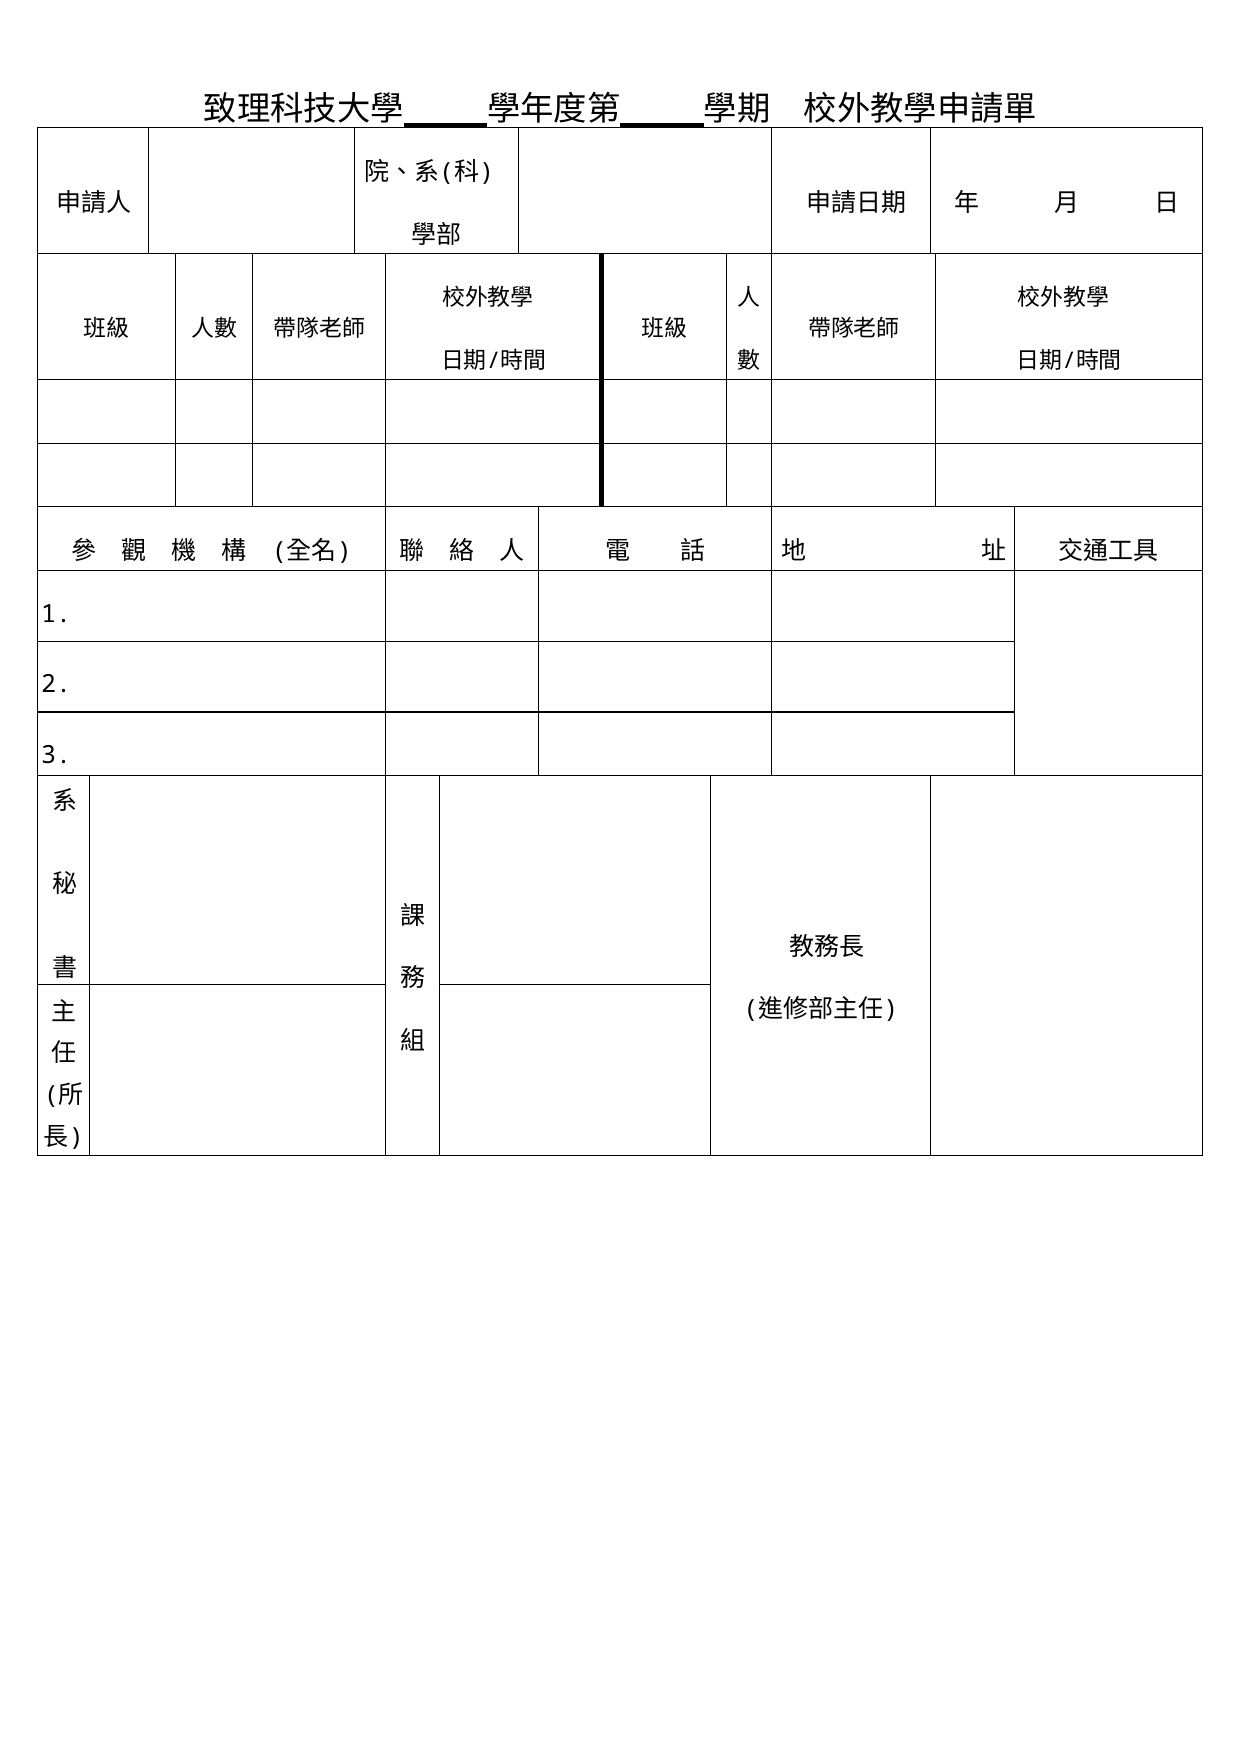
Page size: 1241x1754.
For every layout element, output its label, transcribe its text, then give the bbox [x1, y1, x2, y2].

table_cell 2. [38, 642, 385, 711]
table_cell [727, 444, 771, 506]
table_cell 帶隊老師 [772, 254, 935, 379]
table_cell [38, 444, 175, 506]
table_cell 3. [38, 713, 385, 775]
table_cell [386, 713, 538, 775]
table_header 申請日期 [772, 128, 930, 253]
table_cell [253, 380, 385, 443]
table_cell 教務長 (進修部主任) [711, 776, 930, 1155]
table_cell 人 數 [727, 254, 771, 379]
table_cell 主 任 (所 長) [38, 985, 89, 1155]
table_cell [539, 713, 771, 775]
table_cell [931, 776, 1202, 1155]
table_cell [772, 444, 935, 506]
table_cell 校外教學 日期/時間 [936, 254, 1202, 379]
table_cell [772, 713, 1014, 775]
table_cell [539, 642, 771, 711]
table_cell 1. [38, 571, 385, 641]
table_cell [386, 642, 538, 711]
table_cell 班級 [38, 254, 175, 379]
table_cell 班級 [604, 254, 726, 379]
table_cell [253, 444, 385, 506]
table_cell 校外教學 日期/時間 [386, 254, 599, 379]
table_cell [90, 985, 385, 1155]
table_cell [440, 985, 710, 1155]
table_cell 課務組 [386, 776, 439, 1155]
table_cell [604, 380, 726, 443]
table_cell [176, 444, 252, 506]
table_cell [772, 380, 935, 443]
text 致理科技大學 學年度第 學期 校外教學申請單 [59, 64, 1181, 127]
table_cell [176, 380, 252, 443]
table_cell 人數 [176, 254, 252, 379]
table_cell [936, 380, 1202, 443]
table_cell [38, 380, 175, 443]
table_cell [386, 571, 538, 641]
table_cell [539, 571, 771, 641]
table_cell 交通工具 [1015, 507, 1202, 570]
table_cell [727, 380, 771, 443]
table_cell 系 秘 書 [38, 776, 89, 984]
table_cell 參 觀 機 構 (全名) [38, 507, 385, 570]
table_cell 聯 絡 人 [386, 507, 538, 570]
table_header [519, 128, 771, 253]
table_header 申請人 [38, 128, 148, 253]
table_header 院、系(科) 學部 [355, 128, 518, 253]
table_cell 地 址 [772, 507, 1014, 570]
table_cell [772, 642, 1014, 711]
table_cell [1015, 571, 1202, 775]
table_cell [604, 444, 726, 506]
table_cell [90, 776, 385, 984]
table_header 年 月 日 [931, 128, 1202, 253]
table_header [149, 128, 354, 253]
table_cell [386, 380, 599, 443]
table_cell [386, 444, 599, 506]
table_cell [440, 776, 710, 984]
table_cell [772, 571, 1014, 641]
table_cell 電 話 [539, 507, 771, 570]
table_cell [936, 444, 1202, 506]
table_cell 帶隊老師 [253, 254, 385, 379]
